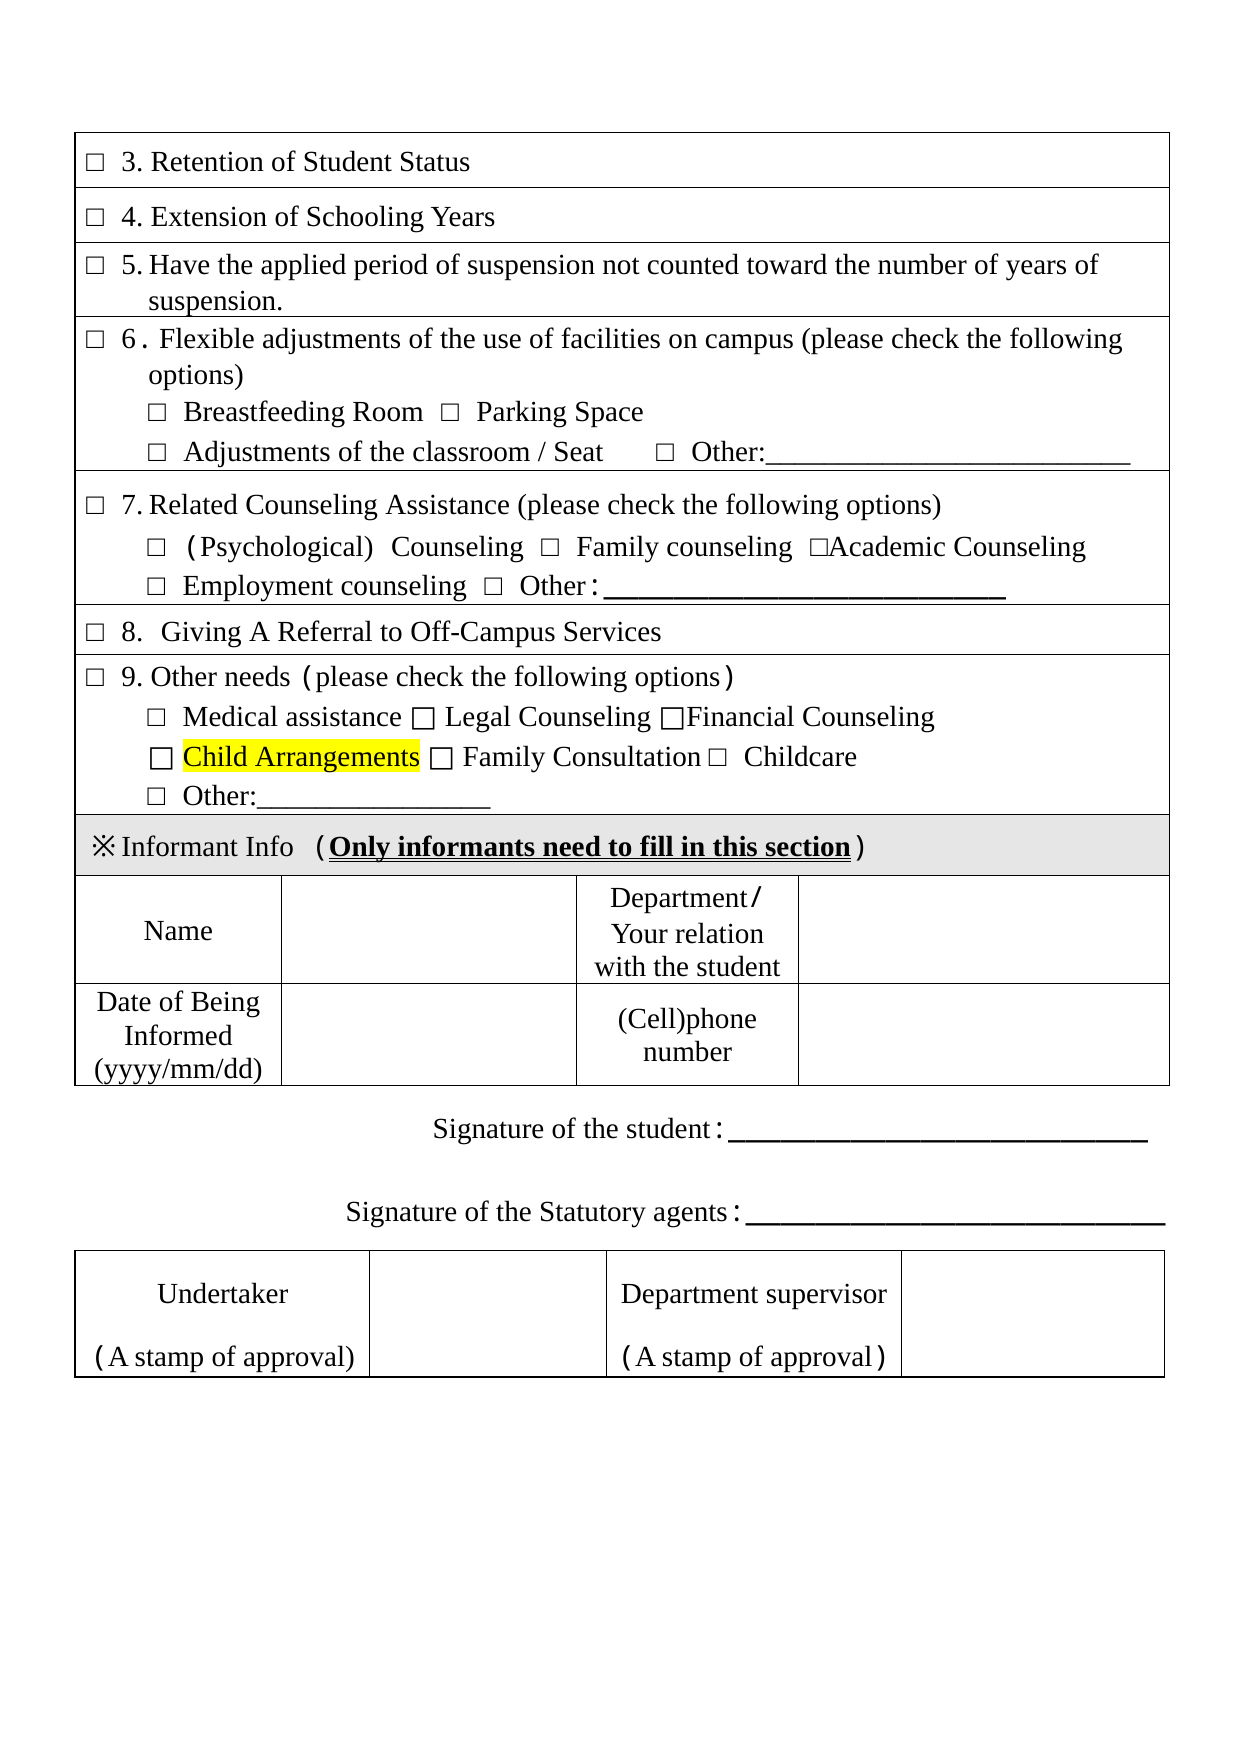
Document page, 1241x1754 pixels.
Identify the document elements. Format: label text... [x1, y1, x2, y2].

table_cell (Cell)phone number [577, 984, 798, 1085]
text Signature of the Statutory agents:________________________ [75, 1168, 1165, 1231]
table_header [902, 1251, 1164, 1376]
table_header Undertaker (A stamp of approval) [76, 1251, 369, 1376]
table_cell [799, 984, 1169, 1085]
table_cell [282, 984, 576, 1085]
table_cell Department/Your relation with the student [577, 876, 798, 983]
table_cell □ 4. Extension of Schooling Years [76, 188, 1169, 242]
table_header Department supervisor (A stamp of approval) [607, 1251, 901, 1376]
table_cell Name [76, 876, 281, 983]
table_cell □ 7. Related Counseling Assistance (please check the following options) □ (Psychological) Counseling □ Family counseling □Academic Counseling □ Employment counseling □ Other:_______________________ [76, 471, 1169, 604]
table_cell □ 9. Other needs (please check the following options) □ Medical assistance □ Legal Counseling □Financial Counseling □ Child Arrangements □ Family Consultation □ Childcare □ Other:________________ [76, 655, 1169, 814]
table_cell □ 3. Retention of Student Status [76, 133, 1169, 187]
table_cell Date of Being Informed (yyyy/mm/dd) [76, 984, 281, 1085]
table_header [370, 1251, 606, 1376]
table_cell ※Informant Info (Only informants need to fill in this section) [76, 815, 1169, 875]
table_cell [282, 876, 576, 983]
table_cell □ 8. Giving A Referral to Off-Campus Services [76, 605, 1169, 654]
text Signature of the student:________________________ [75, 1086, 1165, 1148]
table_cell □ 5. Have the applied period of suspension not counted toward the number of years of suspension. [76, 243, 1169, 316]
table_cell [799, 876, 1169, 983]
table_cell □ 6. Flexible adjustments of the use of facilities on campus (please check the following options) □ Breastfeeding Room □ Parking Space □ Adjustments of the classroom / Seat □ Other:_________________________ [76, 317, 1169, 470]
